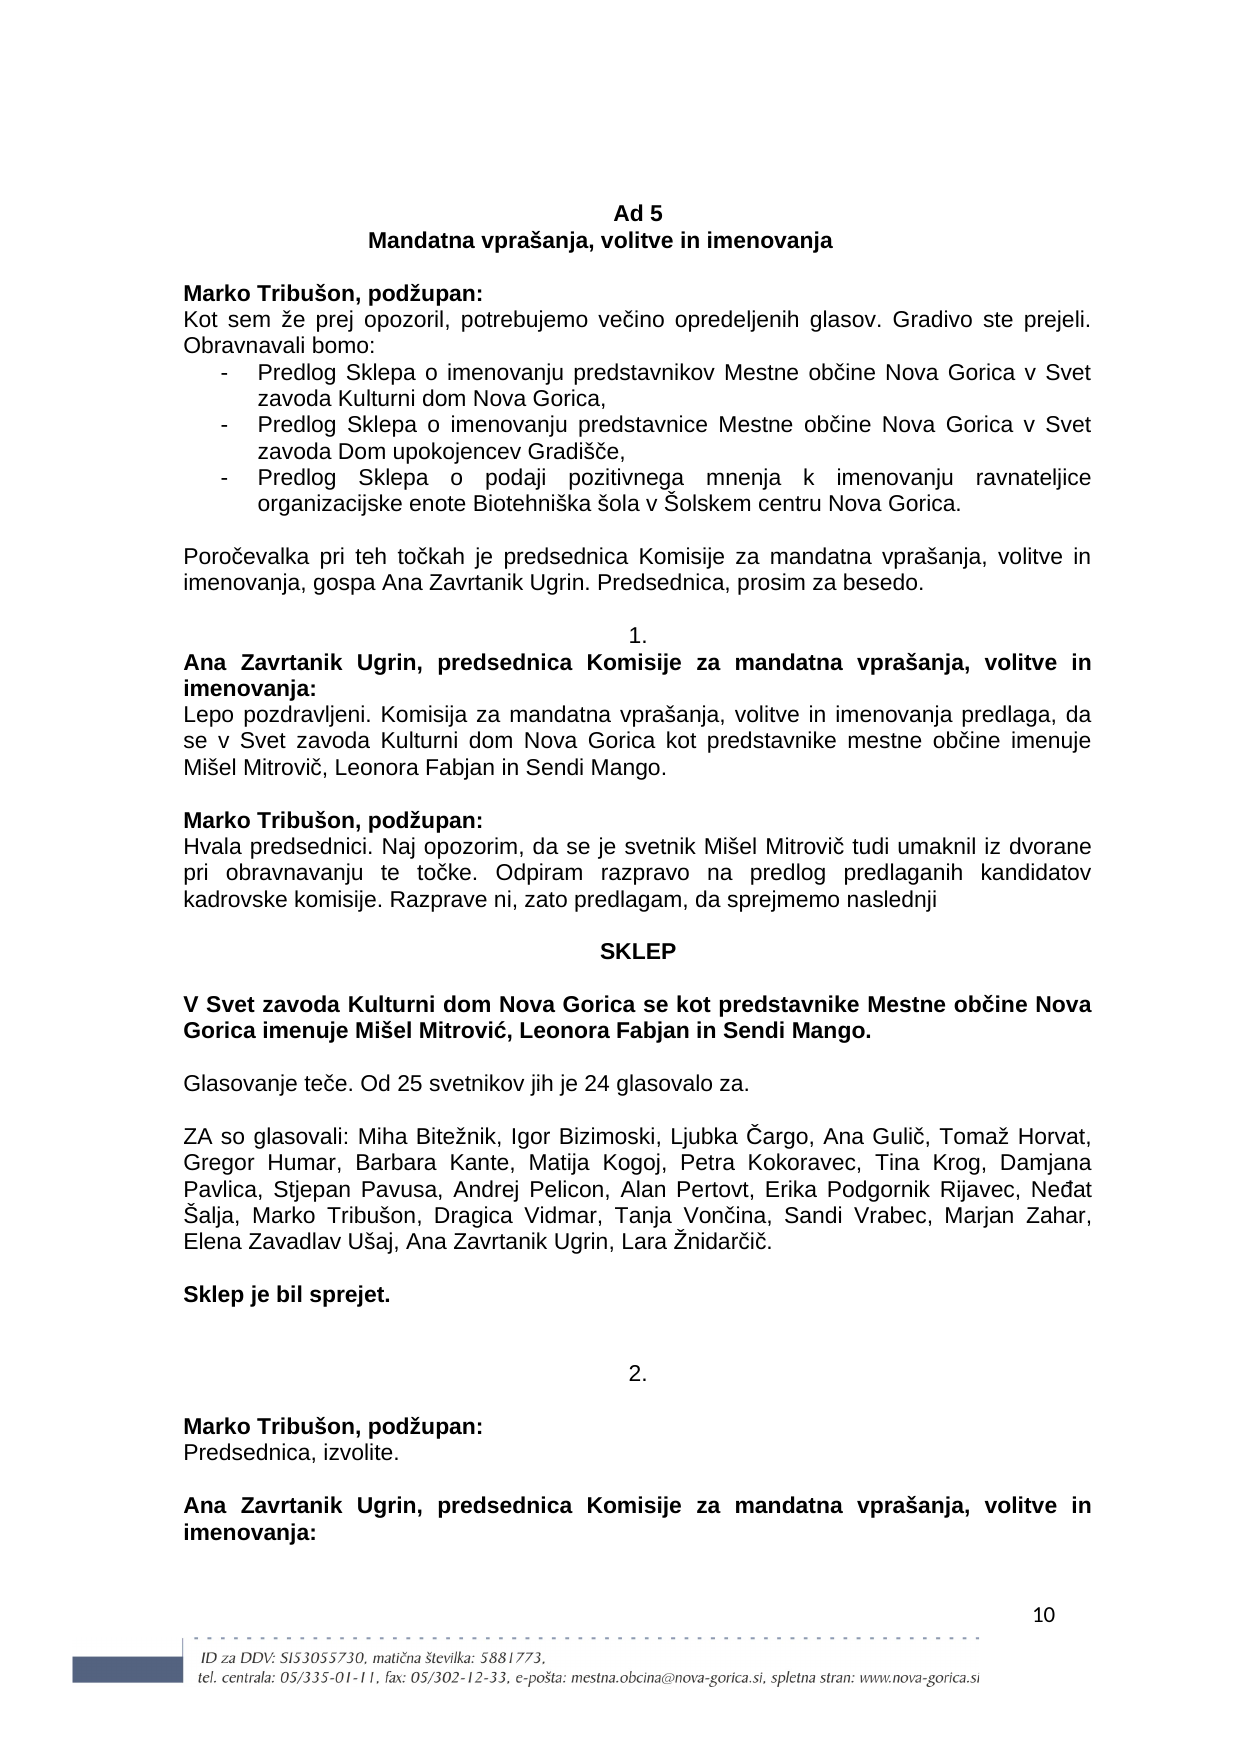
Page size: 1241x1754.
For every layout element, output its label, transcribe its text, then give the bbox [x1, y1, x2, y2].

text Ana Zavrtanik Ugrin, predsednica Komisije za mandatna vprašanja, volitve in imenovanja: [183, 1492, 1092, 1545]
text Predsednica, izvolite. [183, 1439, 1092, 1466]
text Lepo pozdravljeni. Komisija za mandatna vprašanja, volitve in imenovanja predlaga, da se v Svet zavoda Kulturni dom Nova Gorica kot predstavnike mestne občine imenuje Mišel Mitrovič, Leonora Fabjan in Sendi Mango. [183, 701, 1092, 780]
text Marko Tribušon, podžupan: [183, 279, 1092, 306]
text Kot sem že prej opozoril, potrebujemo večino opredeljenih glasov. Gradivo ste prejeli. Obravnavali bomo: [183, 306, 1092, 358]
text ZA so glasovali: Miha Bitežnik, Igor Bizimoski, Ljubka Čargo, Ana Gulič, Tomaž Horvat, Gregor Humar, Barbara Kante, Matija Kogoj, Petra Kokoravec, Tina Krog, Damjana Pavlica, Stjepan Pavusa, Andrej Pelicon, Alan Pertovt, Erika Podgornik Rijavec, Neđat Šalja, Marko Tribušon, Dragica Vidmar, Tanja Vončina, Sandi Vrabec, Marjan Zahar, Elena Zavadlav Ušaj, Ana Zavrtanik Ugrin, Lara Žnidarčič. [183, 1123, 1092, 1254]
list Predlog Sklepa o imenovanju predstavnikov Mestne občine Nova Gorica v Svet zavoda Kulturni dom Nova Gorica, [220, 358, 1092, 411]
text V Svet zavoda Kulturni dom Nova Gorica se kot predstavnike Mestne občine Nova Gorica imenuje Mišel Mitrović, Leonora Fabjan in Sendi Mango. [183, 991, 1092, 1044]
text Poročevalka pri teh točkah je predsednica Komisije za mandatna vprašanja, volitve in imenovanja, gospa Ana Zavrtanik Ugrin. Predsednica, prosim za besedo. [183, 543, 1092, 596]
text Marko Tribušon, podžupan: [183, 1413, 1092, 1439]
text Marko Tribušon, podžupan: [183, 807, 1092, 833]
text Ana Zavrtanik Ugrin, predsednica Komisije za mandatna vprašanja, volitve in imenovanja: [183, 648, 1092, 701]
list Predlog Sklepa o podaji pozitivnega mnenja k imenovanju ravnateljice organizacijske enote Biotehniška šola v Šolskem centru Nova Gorica. [220, 464, 1092, 517]
text Hvala predsednici. Naj opozorim, da se je svetnik Mišel Mitrovič tudi umaknil iz dvorane pri obravnavanju te točke. Odpiram razpravo na predlog predlaganih kandidatov kadrovske komisije. Razprave ni, zato predlagam, da sprejmemo naslednji [183, 833, 1092, 912]
list Predlog Sklepa o imenovanju predstavnice Mestne občine Nova Gorica v Svet zavoda Dom upokojencev Gradišče, [220, 411, 1092, 464]
text Ad 5 [183, 200, 1092, 227]
text Mandatna vprašanja, volitve in imenovanja [108, 227, 1092, 253]
text Sklep je bil sprejet. [183, 1281, 1092, 1308]
text 1. [183, 622, 1092, 648]
text SKLEP [183, 938, 1092, 965]
text 2. [183, 1360, 1092, 1387]
text Glasovanje teče. Od 25 svetnikov jih je 24 glasovalo za. [183, 1070, 1092, 1096]
